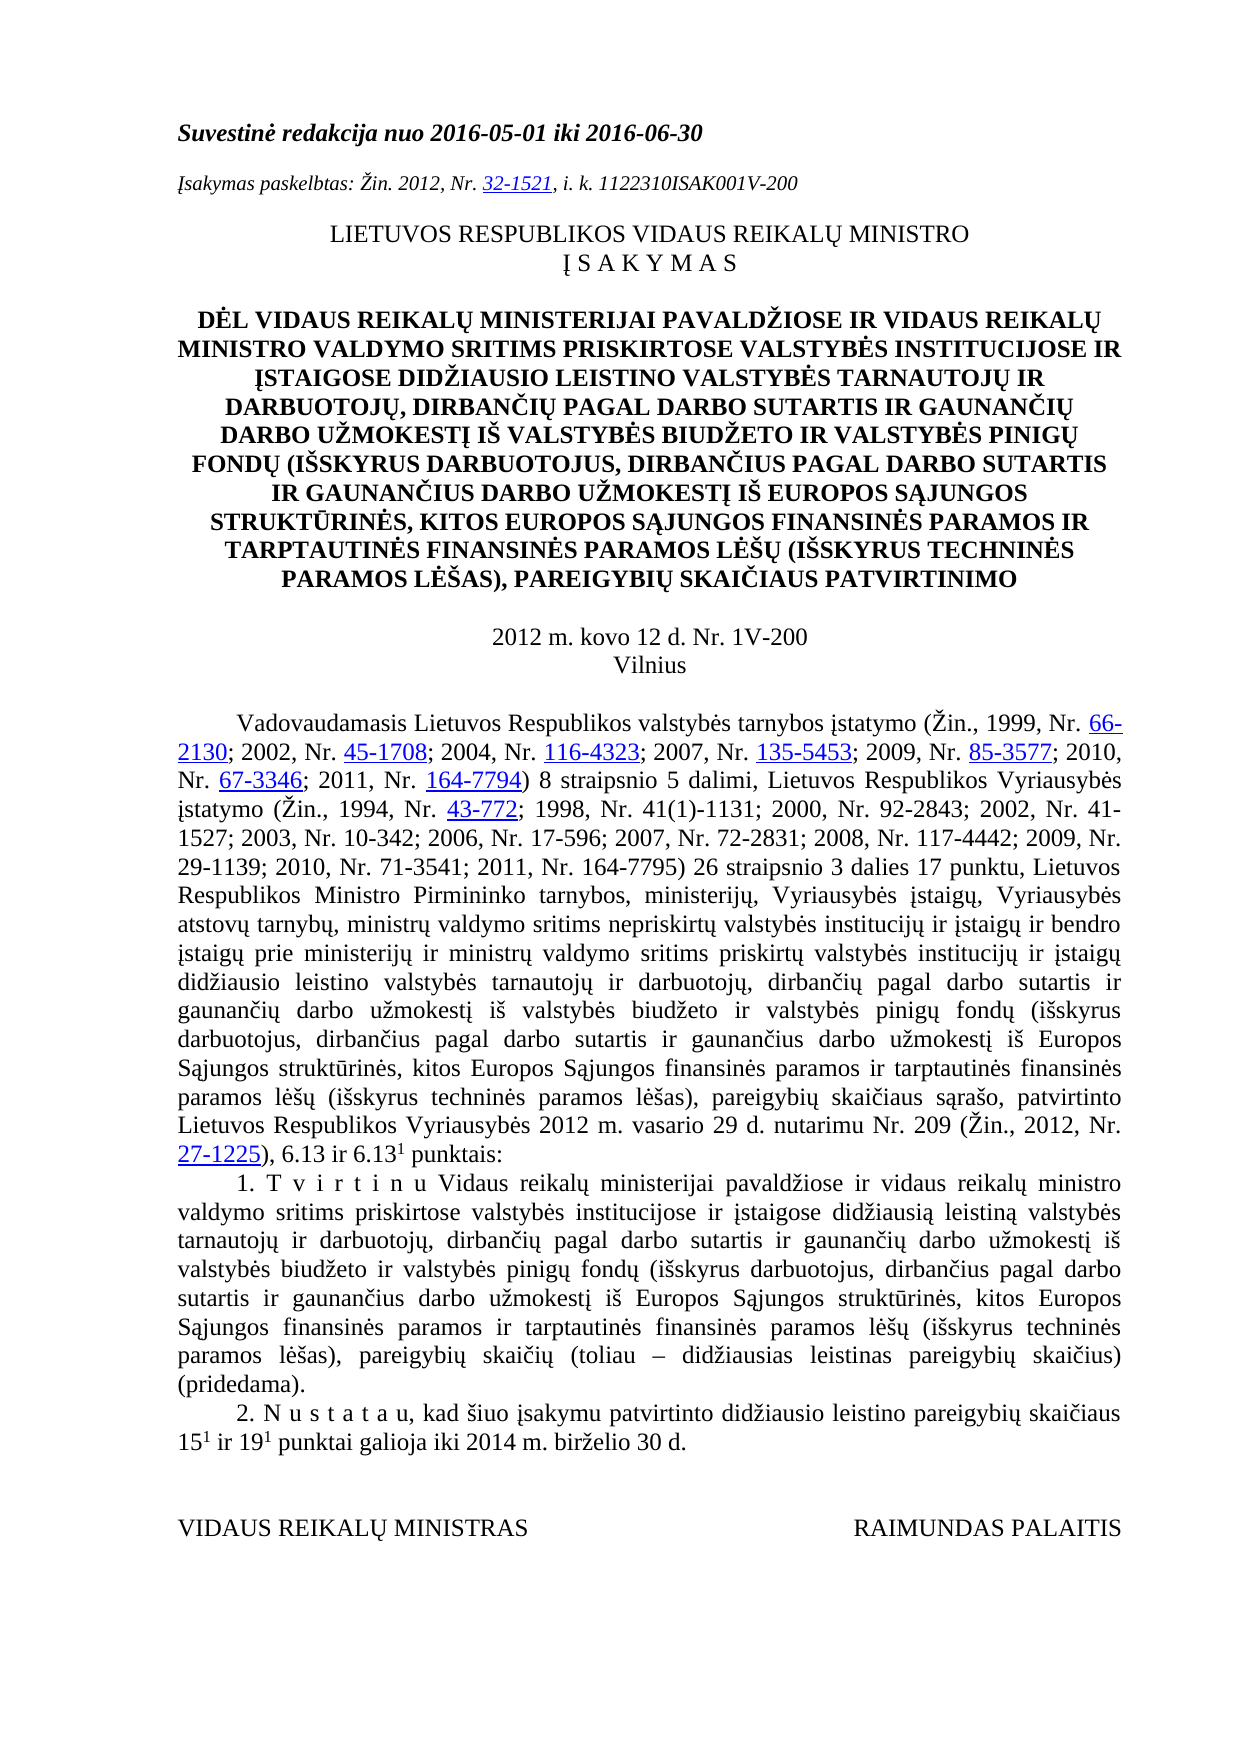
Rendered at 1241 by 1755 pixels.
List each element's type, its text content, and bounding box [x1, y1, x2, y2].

text 2012 m. kovo 12 d. Nr. 1V-200 [177, 622, 1122, 650]
text LIETUVOS RESPUBLIKOS VIDAUS REIKALŲ MINISTRO [177, 219, 1122, 248]
text Įsakymas paskelbtas: Žin. 2012, Nr. 32-1521, i. k. 1122310ISAK001V-200 [177, 171, 1122, 195]
text Suvestinė redakcija nuo 2016-05-01 iki 2016-06-30 [177, 118, 1122, 147]
text 1. T v i r t i n u Vidaus reikalų ministerijai pavaldžiose ir vidaus reikalų ministro valdymo sritims priskirtose valstybės institucijose ir įstaigose didžiausią leistiną valstybės tarnautojų ir darbuotojų, dirbančių pagal darbo sutartis ir gaunančių darbo užmokestį iš valstybės biudžeto ir valstybės pinigų fondų (išskyrus darbuotojus, dirbančius pagal darbo sutartis ir gaunančius darbo užmokestį iš Europos Sąjungos struktūrinės, kitos Europos Sąjungos finansinės paramos ir tarptautinės finansinės paramos lėšų (išskyrus techninės paramos lėšas), pareigybių skaičių (toliau – didžiausias leistinas pareigybių skaičius) (pridedama). [177, 1168, 1122, 1398]
text Vadovaudamasis Lietuvos Respublikos valstybės tarnybos įstatymo (Žin., 1999, Nr. 66-2130; 2002, Nr. 45-1708; 2004, Nr. 116-4323; 2007, Nr. 135-5453; 2009, Nr. 85-3577; 2010, Nr. 67-3346; 2011, Nr. 164-7794) 8 straipsnio 5 dalimi, Lietuvos Respublikos Vyriausybės įstatymo (Žin., 1994, Nr. 43-772; 1998, Nr. 41(1)-1131; 2000, Nr. 92-2843; 2002, Nr. 41-1527; 2003, Nr. 10-342; 2006, Nr. 17-596; 2007, Nr. 72-2831; 2008, Nr. 117-4442; 2009, Nr. 29-1139; 2010, Nr. 71-3541; 2011, Nr. 164-7795) 26 straipsnio 3 dalies 17 punktu, Lietuvos Respublikos Ministro Pirmininko tarnybos, ministerijų, Vyriausybės įstaigų, Vyriausybės atstovų tarnybų, ministrų valdymo sritims nepriskirtų valstybės institucijų ir įstaigų ir bendro įstaigų prie ministerijų ir ministrų valdymo sritims priskirtų valstybės institucijų ir įstaigų didžiausio leistino valstybės tarnautojų ir darbuotojų, dirbančių pagal darbo sutartis ir gaunančių darbo užmokestį iš valstybės biudžeto ir valstybės pinigų fondų (išskyrus darbuotojus, dirbančius pagal darbo sutartis ir gaunančius darbo užmokestį iš Europos Sąjungos struktūrinės, kitos Europos Sąjungos finansinės paramos ir tarptautinės finansinės paramos lėšų (išskyrus techninės paramos lėšas), pareigybių skaičiaus sąrašo, patvirtinto Lietuvos Respublikos Vyriausybės 2012 m. vasario 29 d. nutarimu Nr. 209 (Žin., 2012, Nr. 27-1225), 6.13 ir 6.131 punktais: [177, 708, 1122, 1168]
text Vidaus reikalų ministras Raimundas Palaitis [177, 1513, 1122, 1542]
text DĖL VIDAUS REIKALŲ MINISTERIJAI PAVALDŽIOSE IR VIDAUS REIKALŲ MINISTRO VALDYMO SRITIMS PRISKIRTOSE VALSTYBĖS INSTITUCIJOSE IR ĮSTAIGOSE DIDŽIAUSIO LEISTINO VALSTYBĖS TARNAUTOJŲ IR DARBUOTOJŲ, DIRBANČIŲ PAGAL DARBO SUTARTIS IR GAUNANČIŲ DARBO UŽMOKESTĮ IŠ VALSTYBĖS BIUDŽETO IR VALSTYBĖS PINIGŲ FONDŲ (IŠSKYRUS DARBUOTOJUS, DIRBANČIUS PAGAL DARBO SUTARTIS IR GAUNANČIUS DARBO UŽMOKESTĮ IŠ EUROPOS SĄJUNGOS STRUKTŪRINĖS, KITOS EUROPOS SĄJUNGOS FINANSINĖS PARAMOS IR TARPTAUTINĖS FINANSINĖS PARAMOS LĖŠŲ (IŠSKYRUS TECHNINĖS PARAMOS LĖŠAS), PAREIGYBIŲ SKAIČIAUS PATVIRTINIMO [177, 305, 1122, 593]
text 2. N u s t a t a u, kad šiuo įsakymu patvirtinto didžiausio leistino pareigybių skaičiaus 151 ir 191 punktai galioja iki 2014 m. birželio 30 d. [177, 1398, 1122, 1455]
text Vilnius [177, 650, 1122, 679]
text į s a k y m a s [177, 248, 1122, 277]
